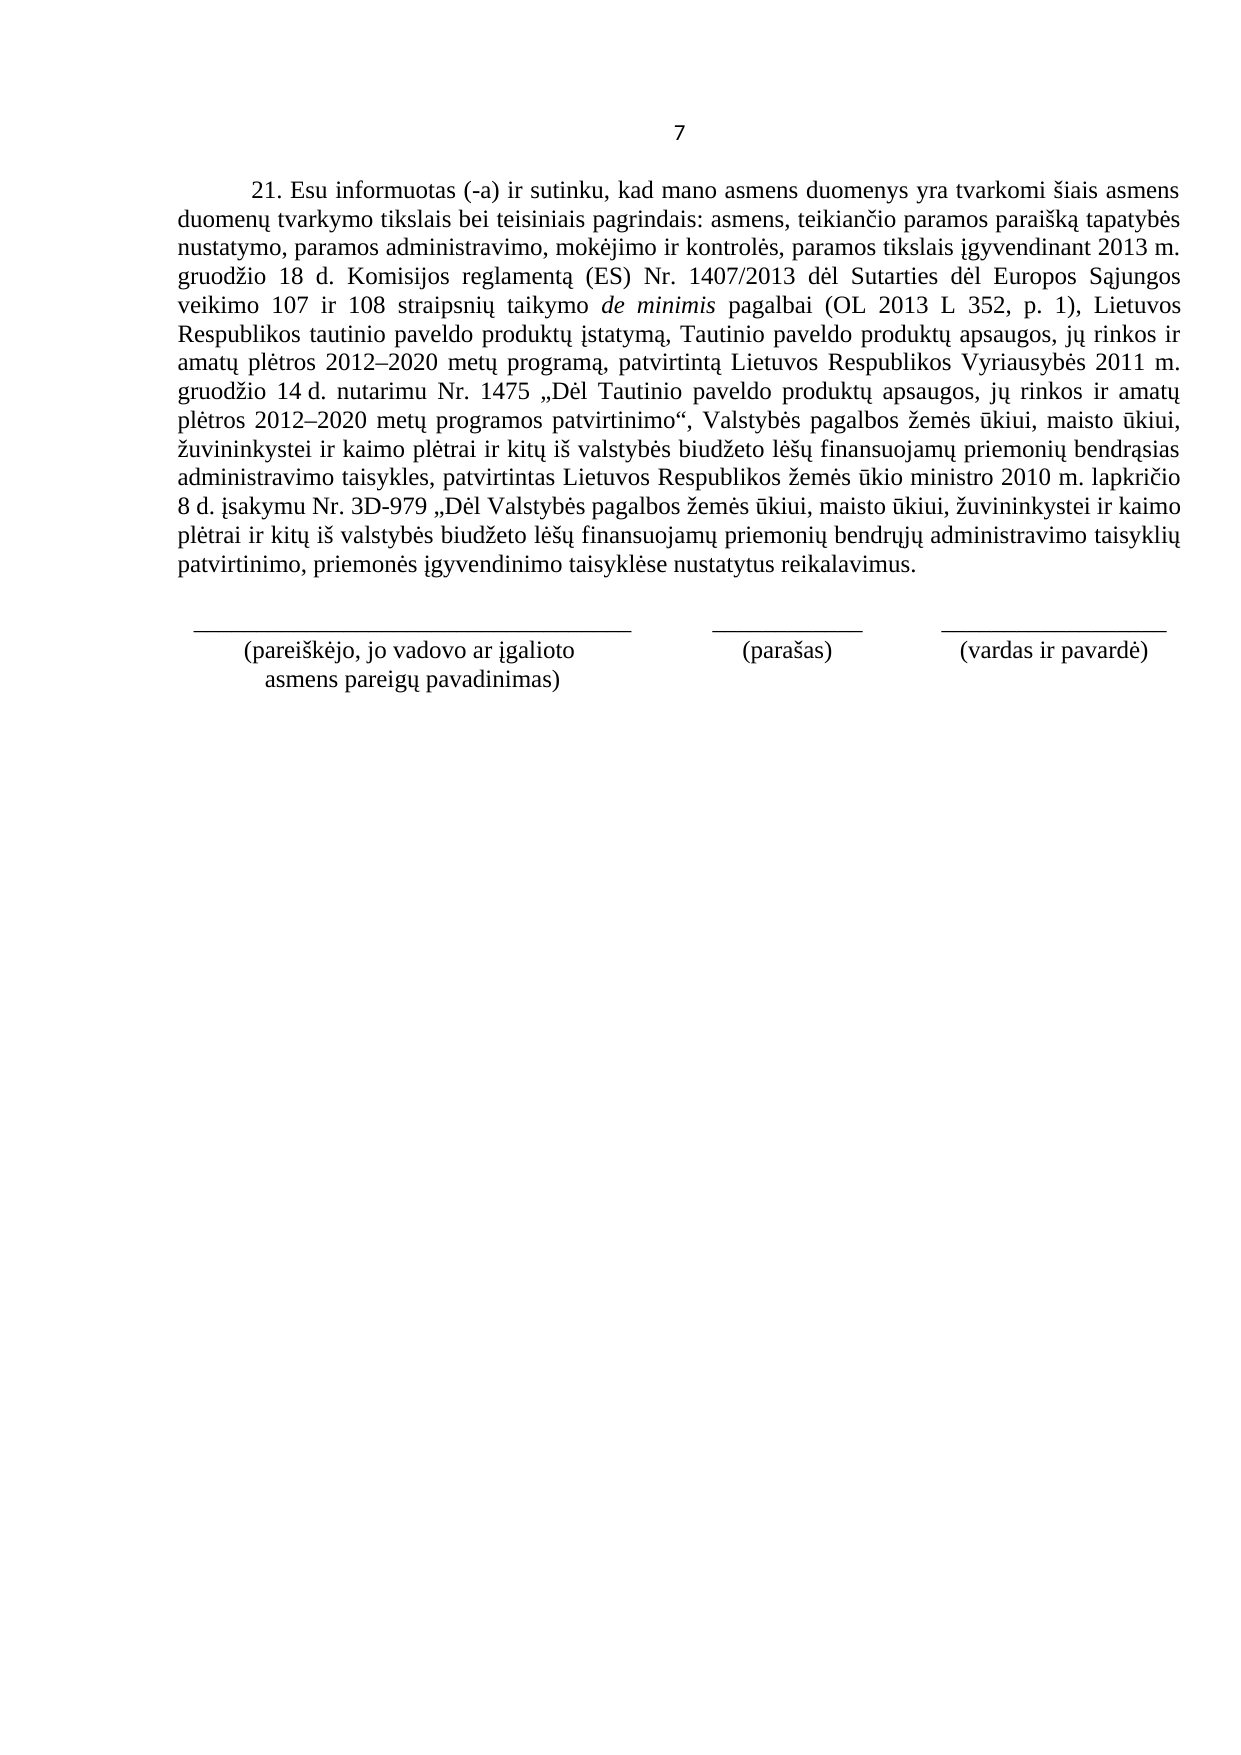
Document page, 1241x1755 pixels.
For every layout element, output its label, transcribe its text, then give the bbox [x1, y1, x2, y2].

table_header ___________________________________ (pareiškėjo, jo vadovo ar įgalioto asmens pareigų pavadinimas) [177, 606, 647, 692]
table_header ____________ (parašas) [648, 606, 927, 692]
table_header __________________ (vardas ir pavardė) [927, 606, 1181, 692]
text 21. Esu informuotas (-a) ir sutinku, kad mano asmens duomenys yra tvarkomi šiais asmens duomenų tvarkymo tikslais bei teisiniais pagrindais: asmens, teikiančio paramos paraišką tapatybės nustatymo, paramos administravimo, mokėjimo ir kontrolės, paramos tikslais įgyvendinant 2013 m. gruodžio 18 d. Komisijos reglamentą (ES) Nr. 1407/2013 dėl Sutarties dėl Europos Sąjungos veikimo 107 ir 108 straipsnių taikymo de minimis pagalbai (OL 2013 L 352, p. 1), Lietuvos Respublikos tautinio paveldo produktų įstatymą, Tautinio paveldo produktų apsaugos, jų rinkos ir amatų plėtros 2012–2020 metų programą, patvirtintą Lietuvos Respublikos Vyriausybės 2011 m. gruodžio 14 d. nutarimu Nr. 1475 „Dėl Tautinio paveldo produktų apsaugos, jų rinkos ir amatų plėtros 2012–2020 metų programos patvirtinimo“, Valstybės pagalbos žemės ūkiui, maisto ūkiui, žuvininkystei ir kaimo plėtrai ir kitų iš valstybės biudžeto lėšų finansuojamų priemonių bendrąsias administravimo taisykles, patvirtintas Lietuvos Respublikos žemės ūkio ministro 2010 m. lapkričio 8 d. įsakymu Nr. 3D-979 „Dėl Valstybės pagalbos žemės ūkiui, maisto ūkiui, žuvininkystei ir kaimo plėtrai ir kitų iš valstybės biudžeto lėšų finansuojamų priemonių bendrųjų administravimo taisyklių patvirtinimo, priemonės įgyvendinimo taisyklėse nustatytus reikalavimus. [177, 175, 1181, 577]
